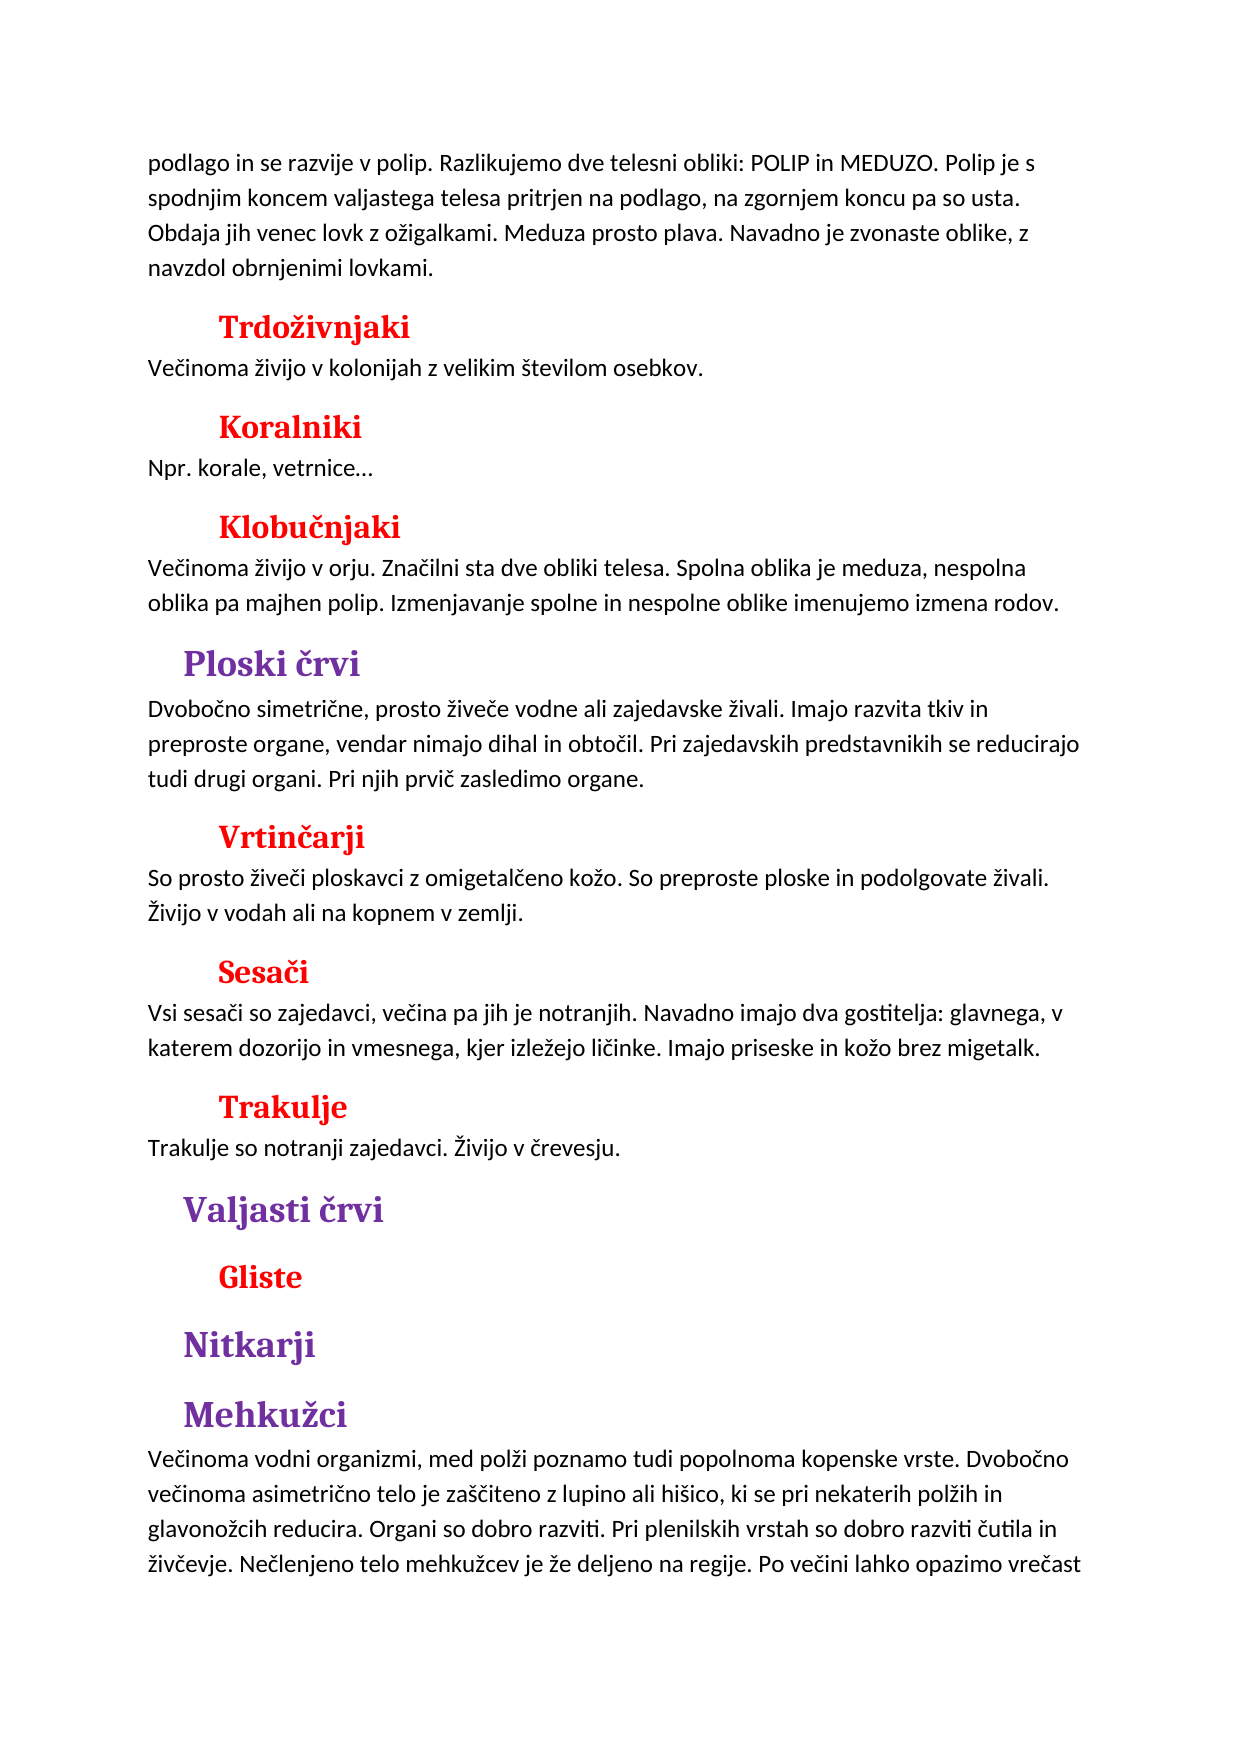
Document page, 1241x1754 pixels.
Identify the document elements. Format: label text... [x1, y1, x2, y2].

subtitle Trakulje [218, 1088, 1093, 1127]
subtitle Klobučnjaki [218, 508, 1093, 547]
subtitle Nitkarji [183, 1323, 1093, 1367]
subtitle Mehkužci [183, 1394, 1093, 1437]
subtitle Trdoživnjaki [218, 308, 1093, 347]
text Večinoma živijo v orju. Značilni sta dve obliki telesa. Spolna oblika je meduza, nespolna oblika pa majhen polip. Izmenjavanje spolne in nespolne oblike imenujemo izmena rodov. [148, 552, 1093, 618]
text Vsi sesači so zajedavci, večina pa jih je notranjih. Navadno imajo dva gostitelja: glavnega, v katerem dozorijo in vmesnega, kjer izležejo ličinke. Imajo priseske in kožo brez migetalk. [148, 997, 1093, 1063]
text Trakulje so notranji zajedavci. Živijo v črevesju. [148, 1132, 1093, 1163]
subtitle Vrtinčarji [218, 818, 1093, 857]
text podlago in se razvije v polip. Razlikujemo dve telesni obliki: POLIP in MEDUZO. Polip je s spodnjim koncem valjastega telesa pritrjen na podlago, na zgornjem koncu pa so usta. Obdaja jih venec lovk z ožigalkami. Meduza prosto plava. Navadno je zvonaste oblike, z navzdol obrnjenimi lovkami. [148, 148, 1093, 283]
text Večinoma živijo v kolonijah z velikim številom osebkov. [148, 352, 1093, 383]
subtitle Sesači [218, 953, 1093, 992]
subtitle Koralniki [218, 408, 1093, 447]
subtitle Gliste [218, 1259, 1093, 1297]
subtitle Valjasti črvi [183, 1188, 1093, 1231]
text So prosto živeči ploskavci z omigetalčeno kožo. So preproste ploske in podolgovate živali. Živijo v vodah ali na kopnem v zemlji. [148, 863, 1093, 928]
text Večinoma vodni organizmi, med polži poznamo tudi popolnoma kopenske vrste. Dvobočno večinoma asimetrično telo je zaščiteno z lupino ali hišico, ki se pri nekaterih polžih in glavonožcih reducira. Organi so dobro razviti. Pri plenilskih vrstah so dobro razviti čutila in živčevje. Nečlenjeno telo mehkužcev je že deljeno na regije. Po večini lahko opazimo vrečast [148, 1443, 1093, 1579]
subtitle Ploski črvi [183, 643, 1093, 686]
text Dvobočno simetrične, prosto živeče vodne ali zajedavske živali. Imajo razvita tkiv in preproste organe, vendar nimajo dihal in obtočil. Pri zajedavskih predstavnikih se reducirajo tudi drugi organi. Pri njih prvič zasledimo organe. [148, 693, 1093, 793]
text Npr. korale, vetrnice… [148, 452, 1093, 483]
